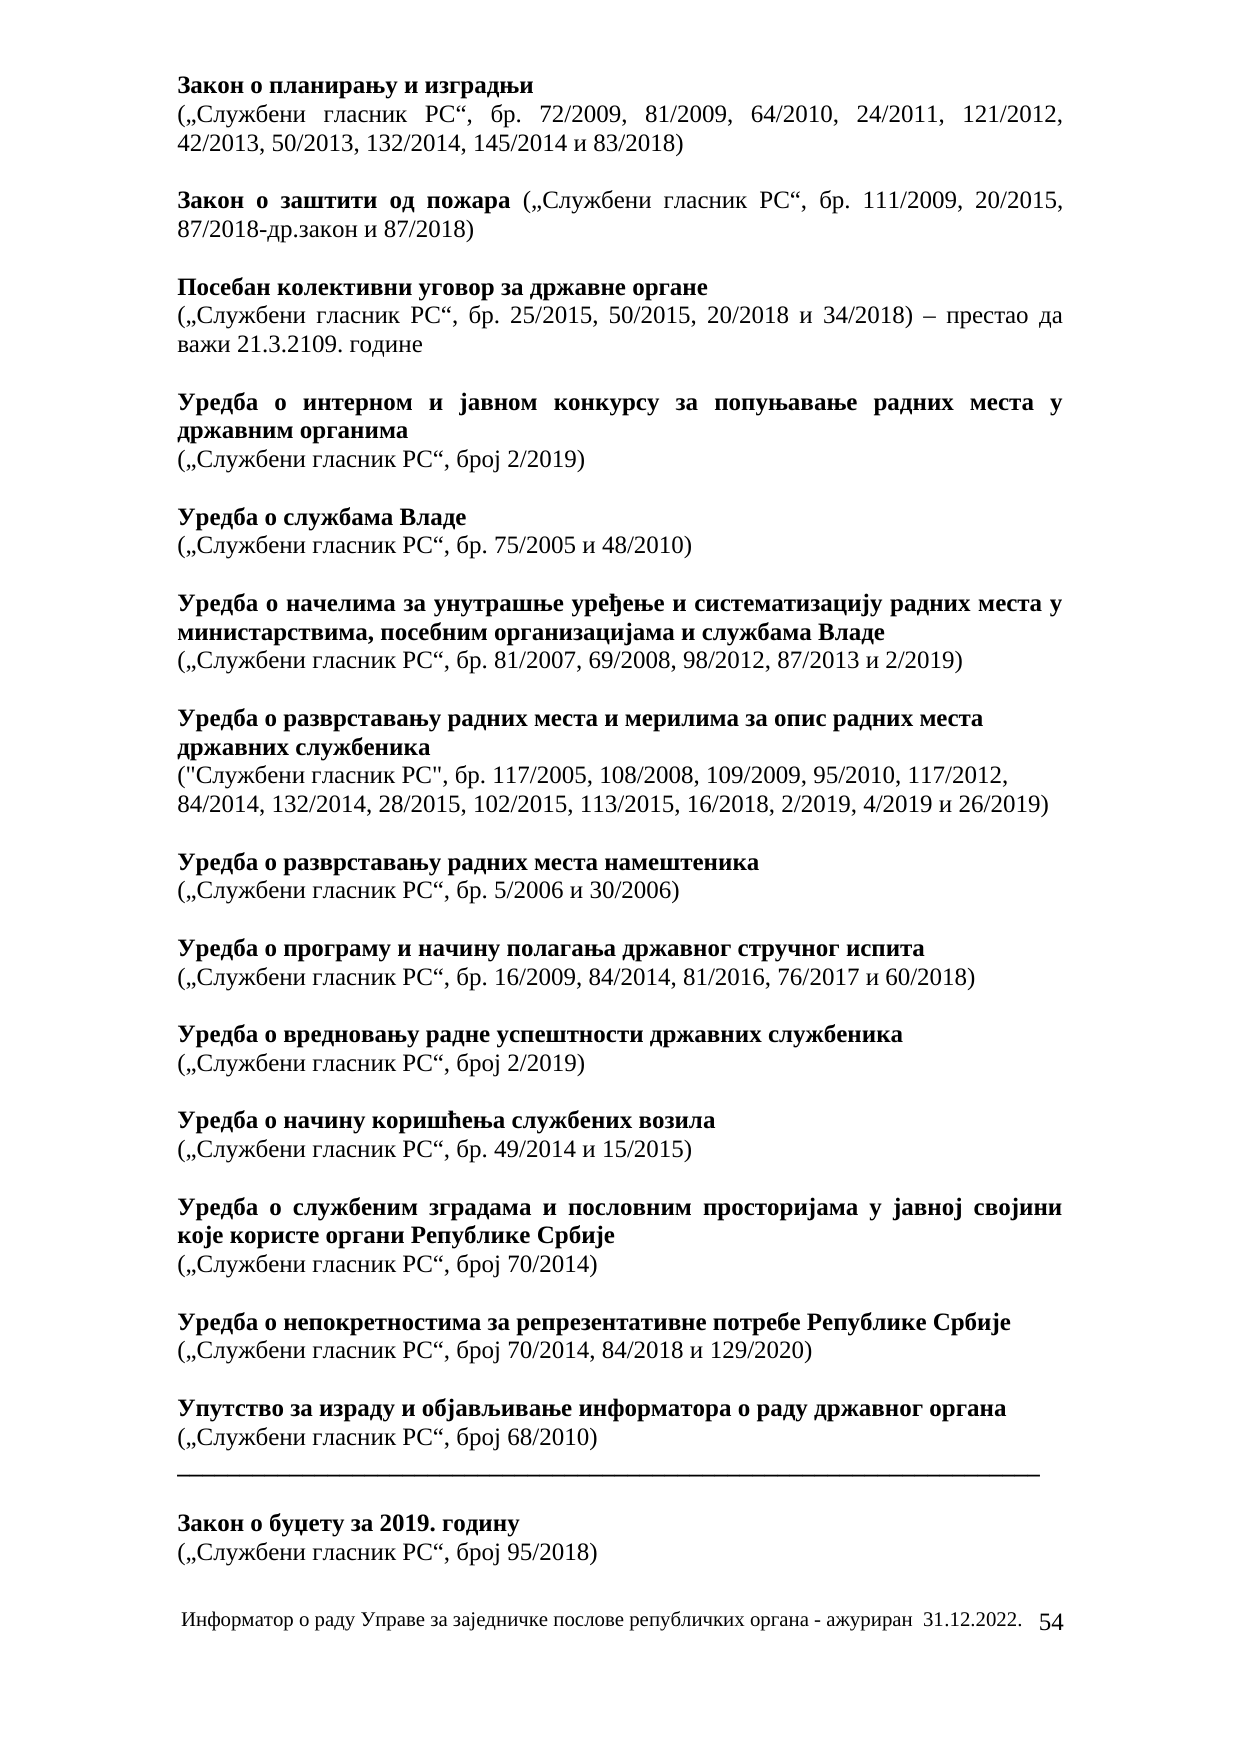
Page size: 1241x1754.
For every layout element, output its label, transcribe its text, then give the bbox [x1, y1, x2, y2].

text Уредба о разврставању радних места и мерилима за опис радних места државних службеника [177, 703, 1063, 761]
text Уредба о службама Владе [177, 502, 1063, 531]
text („Службени гласник РС“, бр. 16/2009, 84/2014, 81/2016, 76/2017 и 60/2018) [177, 962, 1063, 991]
text Уредба о разврставању радних места намештеника [177, 847, 1063, 876]
text Уредба о службеним зградама и пословним просторијама у јавној својини које користе органи Републике Србије [177, 1192, 1063, 1249]
text („Службени гласник РС“, бр. 25/2015, 50/2015, 20/2018 и 34/2018) – престао да важи 21.3.2109. године [177, 301, 1063, 358]
text Уредба о начелима за унутрашње уређење и систематизацију радних места у министарствима, посебним организацијама и службама Владе [177, 588, 1063, 646]
text („Службени гласник РС“, бр. 5/2006 и 30/2006) [177, 876, 1063, 904]
text Уредба о непокретностима за репрезентативне потребе Републике Србије [177, 1307, 1063, 1336]
text Уредба о начину коришћења службених возила [177, 1106, 1063, 1134]
text Уредба о интерном и јавном конкурсу за попуњавање радних места у државним органима [177, 387, 1063, 444]
text ("Службени гласник РС", бр. 117/2005, 108/2008, 109/2009, 95/2010, 117/2012, 84/2014, 132/2014, 28/2015, 102/2015, 113/2015, 16/2018, 2/2019, 4/2019 и 26/2019) [177, 761, 1063, 818]
text Уредба о вредновању радне успештности државних службеника [177, 1019, 1063, 1048]
text _____________________________________________________________________ [177, 1451, 1063, 1479]
text („Службени гласник РС“, бр. 75/2005 и 48/2010) [177, 531, 1063, 559]
text („Службени гласник РС“, број 2/2019) [177, 1048, 1063, 1077]
text („Службени гласник РС“, број 68/2010) [177, 1422, 1063, 1451]
text („Службени гласник РС“, број 70/2014, 84/2018 и 129/2020) [177, 1336, 1063, 1364]
text Упутство за израду и објављивање информатора о раду државног органа [177, 1393, 1063, 1422]
text („Службени гласник РС“, бр. 81/2007, 69/2008, 98/2012, 87/2013 и 2/2019) [177, 646, 1063, 674]
text („Службени гласник РС“, број 95/2018) [177, 1537, 1063, 1566]
text Закон о буџету за 2019. годину [177, 1508, 1063, 1537]
text („Службени гласник РС“, број 70/2014) [177, 1249, 1063, 1278]
text Уредба о програму и начину полагања државног стручног испита [177, 933, 1063, 962]
text Посебан колективни уговор за државне органе [177, 272, 1063, 301]
text („Службени гласник РС“, број 2/2019) [177, 444, 1063, 473]
text („Службени гласник РС“, бр. 49/2014 и 15/2015) [177, 1134, 1063, 1163]
text Закон о заштити од пожара („Службени гласник РС“, бр. 111/2009, 20/2015, 87/2018-др.закон и 87/2018) [177, 186, 1063, 243]
text („Службени гласник РС“, бр. 72/2009, 81/2009, 64/2010, 24/2011, 121/2012, 42/2013, 50/2013, 132/2014, 145/2014 и 83/2018) [177, 99, 1063, 157]
text Закон о планирању и изградњи [177, 71, 1063, 99]
